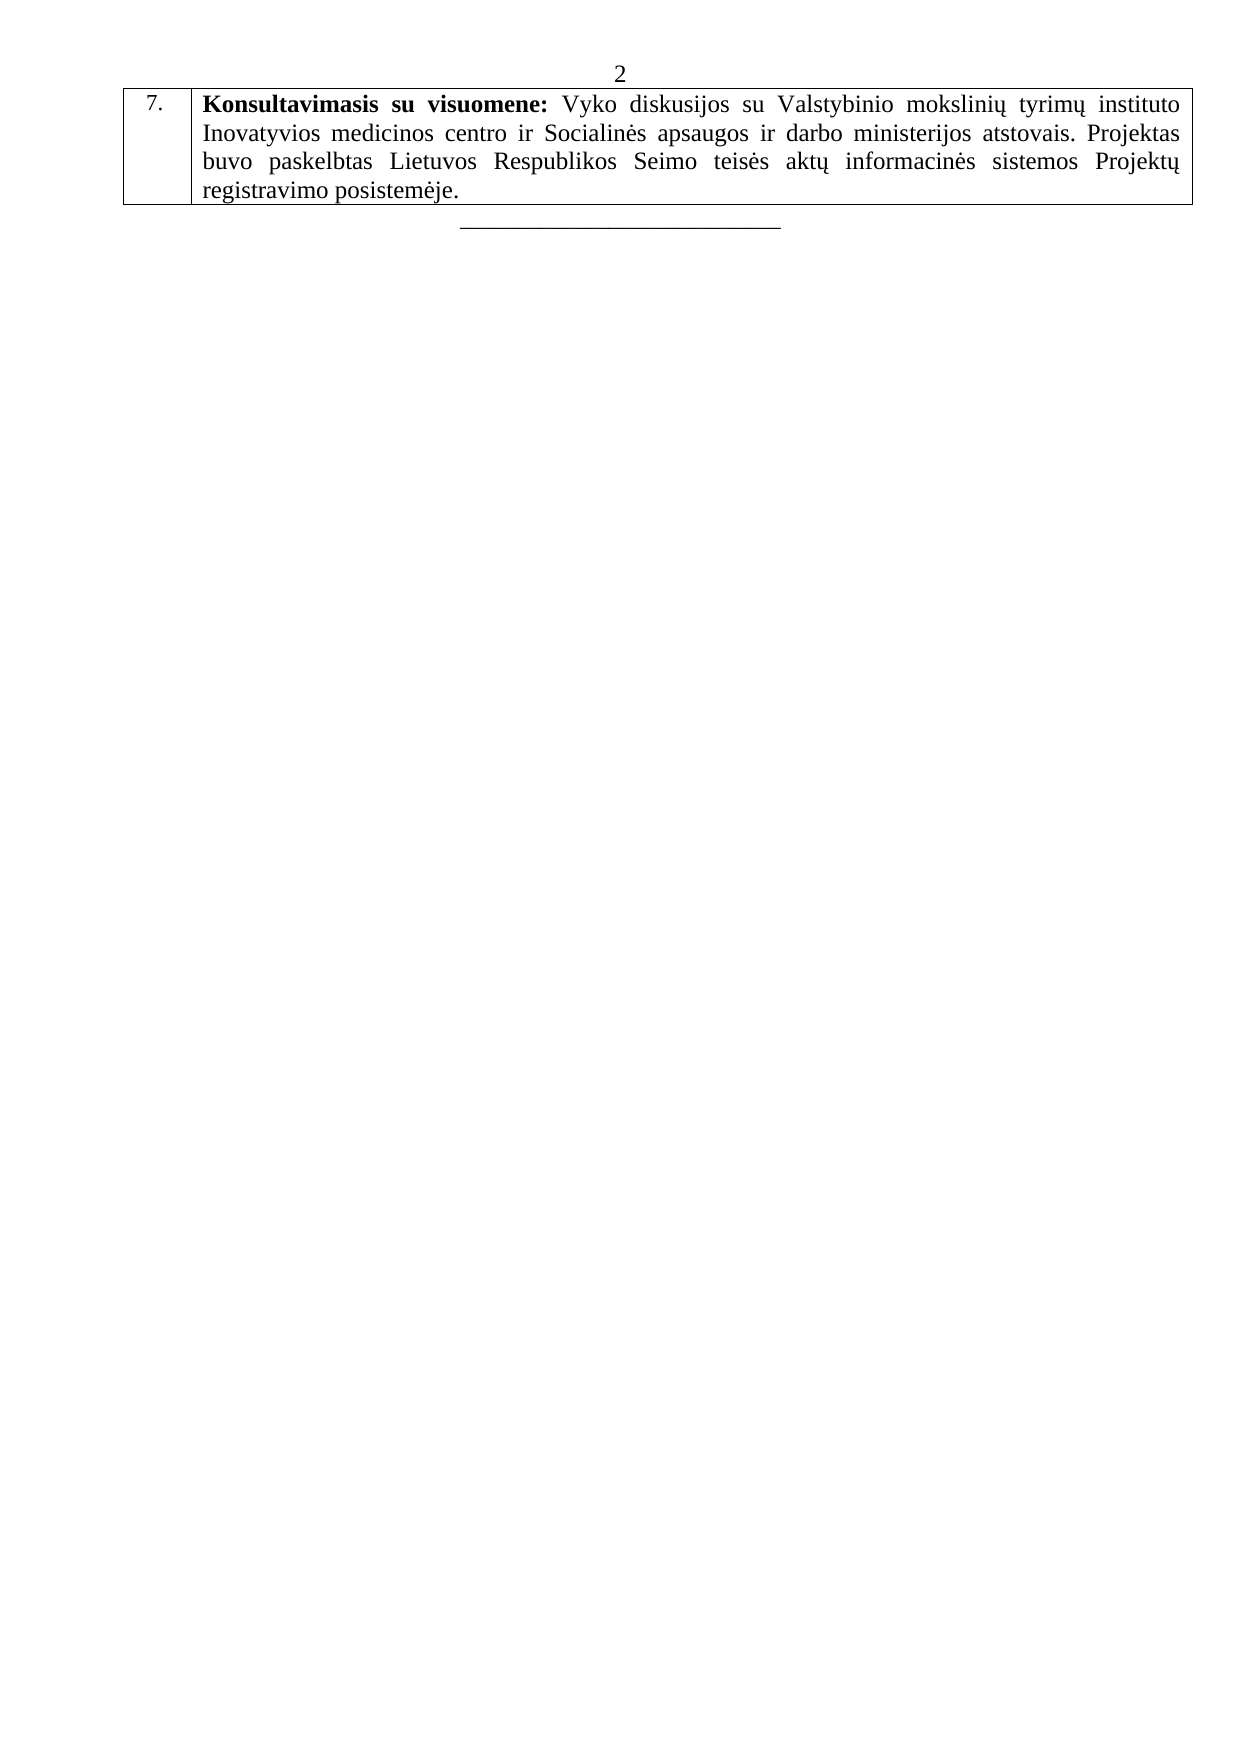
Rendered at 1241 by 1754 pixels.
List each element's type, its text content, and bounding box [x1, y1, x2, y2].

text ____________________________ [112, 205, 1128, 231]
table_cell 7. [124, 89, 191, 204]
table_cell Konsultavimasis su visuomene: Vyko diskusijos su Valstybinio mokslinių tyrimų instituto Inovatyvios medicinos centro ir Socialinės apsaugos ir darbo ministerijos atstovais. Projektas buvo paskelbtas Lietuvos Respublikos Seimo teisės aktų informacinės sistemos Projektų registravimo posistemėje. [192, 89, 1192, 204]
